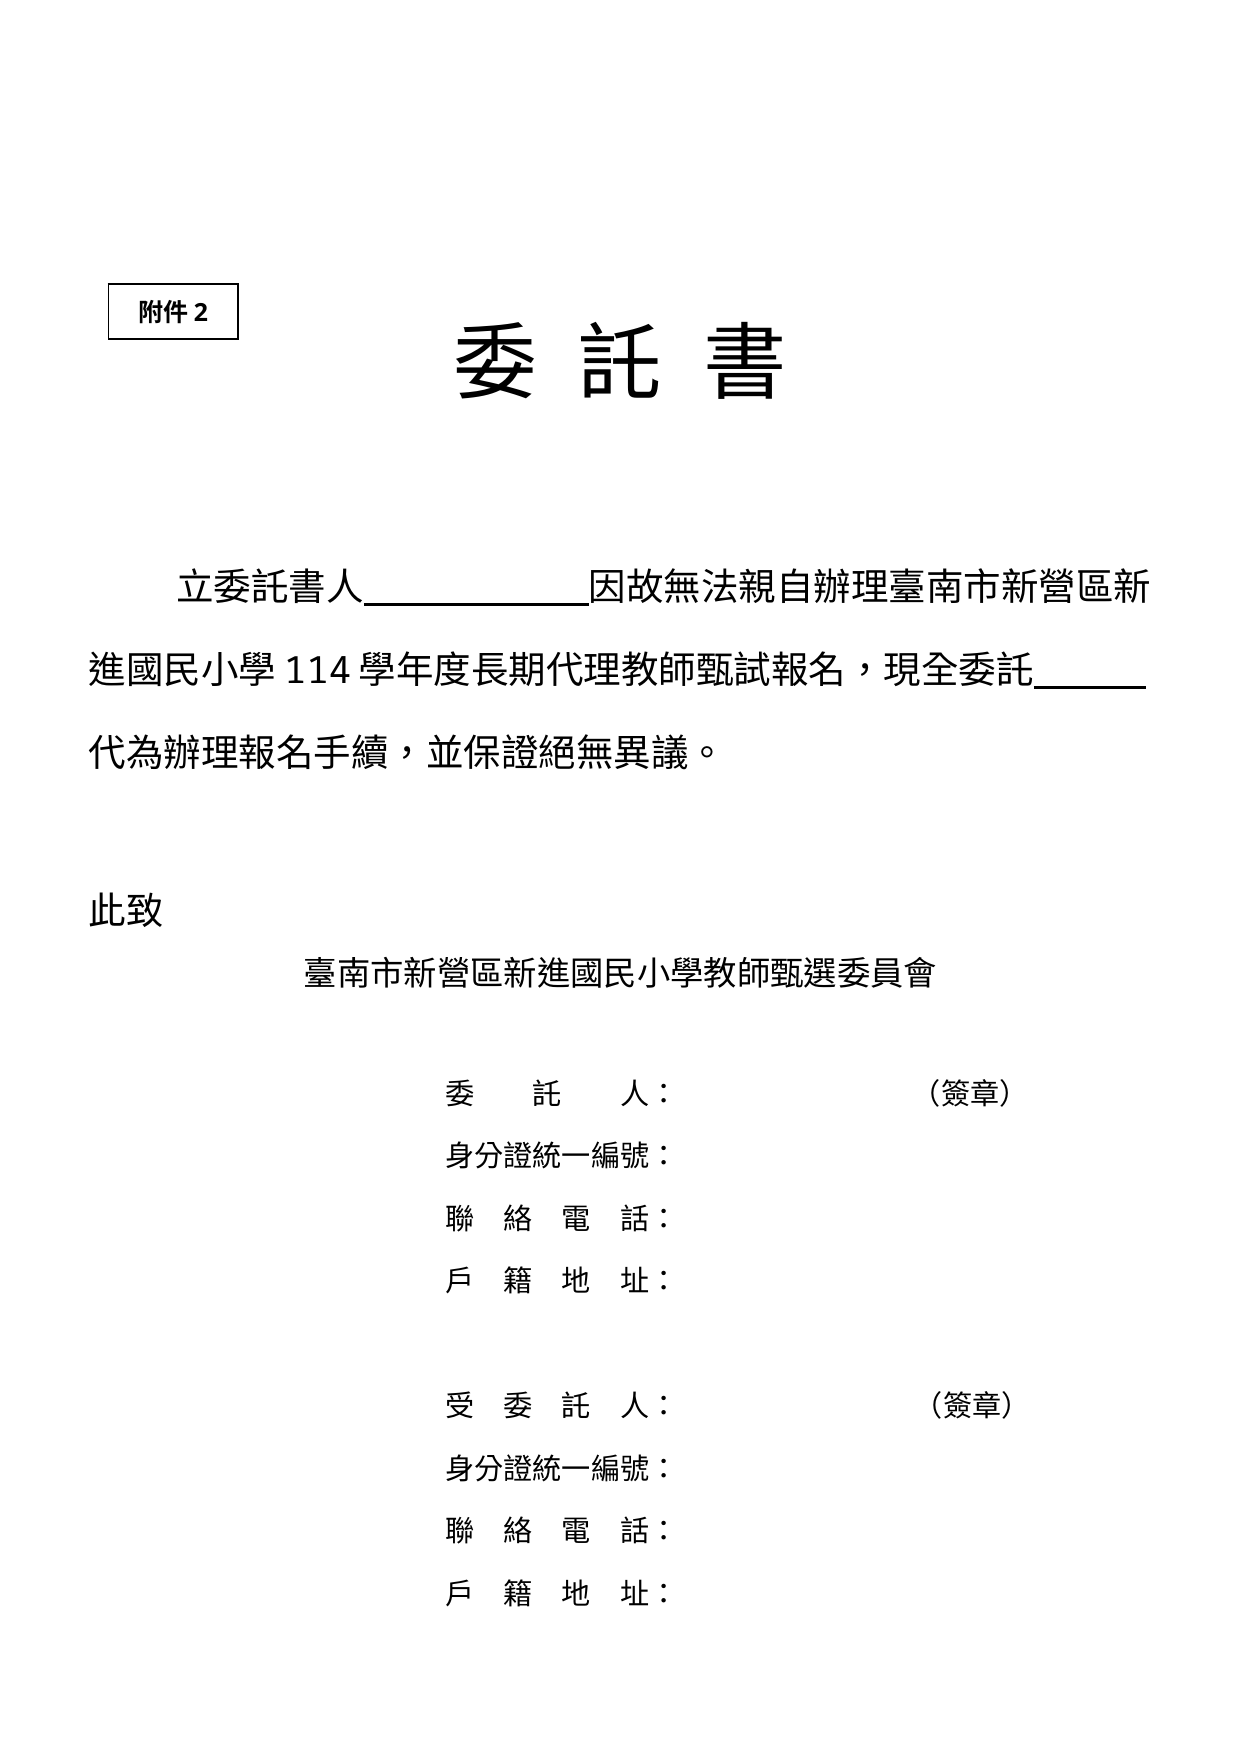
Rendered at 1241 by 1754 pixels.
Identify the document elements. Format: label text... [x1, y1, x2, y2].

text 聯 絡 電 話： [439, 1492, 1152, 1554]
text 此致 [89, 867, 1152, 929]
text 臺南市新營區新進國民小學教師甄選委員會 [89, 929, 1152, 992]
text 附件2 [124, 292, 222, 328]
text 委 託 人： （簽章） [439, 1054, 1152, 1117]
text 聯 絡 電 話： [439, 1179, 1152, 1242]
text 身分證統一編號： [439, 1117, 1152, 1179]
text 委 託 書 [89, 283, 1152, 408]
text 身分證統一編號： [439, 1429, 1152, 1492]
text 立委託書人 因故無法親自辦理臺南市新營區新進國民小學114學年度長期代理教師甄試報名，現全委託 代為辦理報名手續，並保證絕無異議。 [89, 533, 1152, 783]
text 戶 籍 地 址： [439, 1242, 1152, 1304]
text 戶 籍 地 址： [439, 1554, 1152, 1617]
text 受 委 託 人： （簽章） [439, 1367, 1152, 1429]
